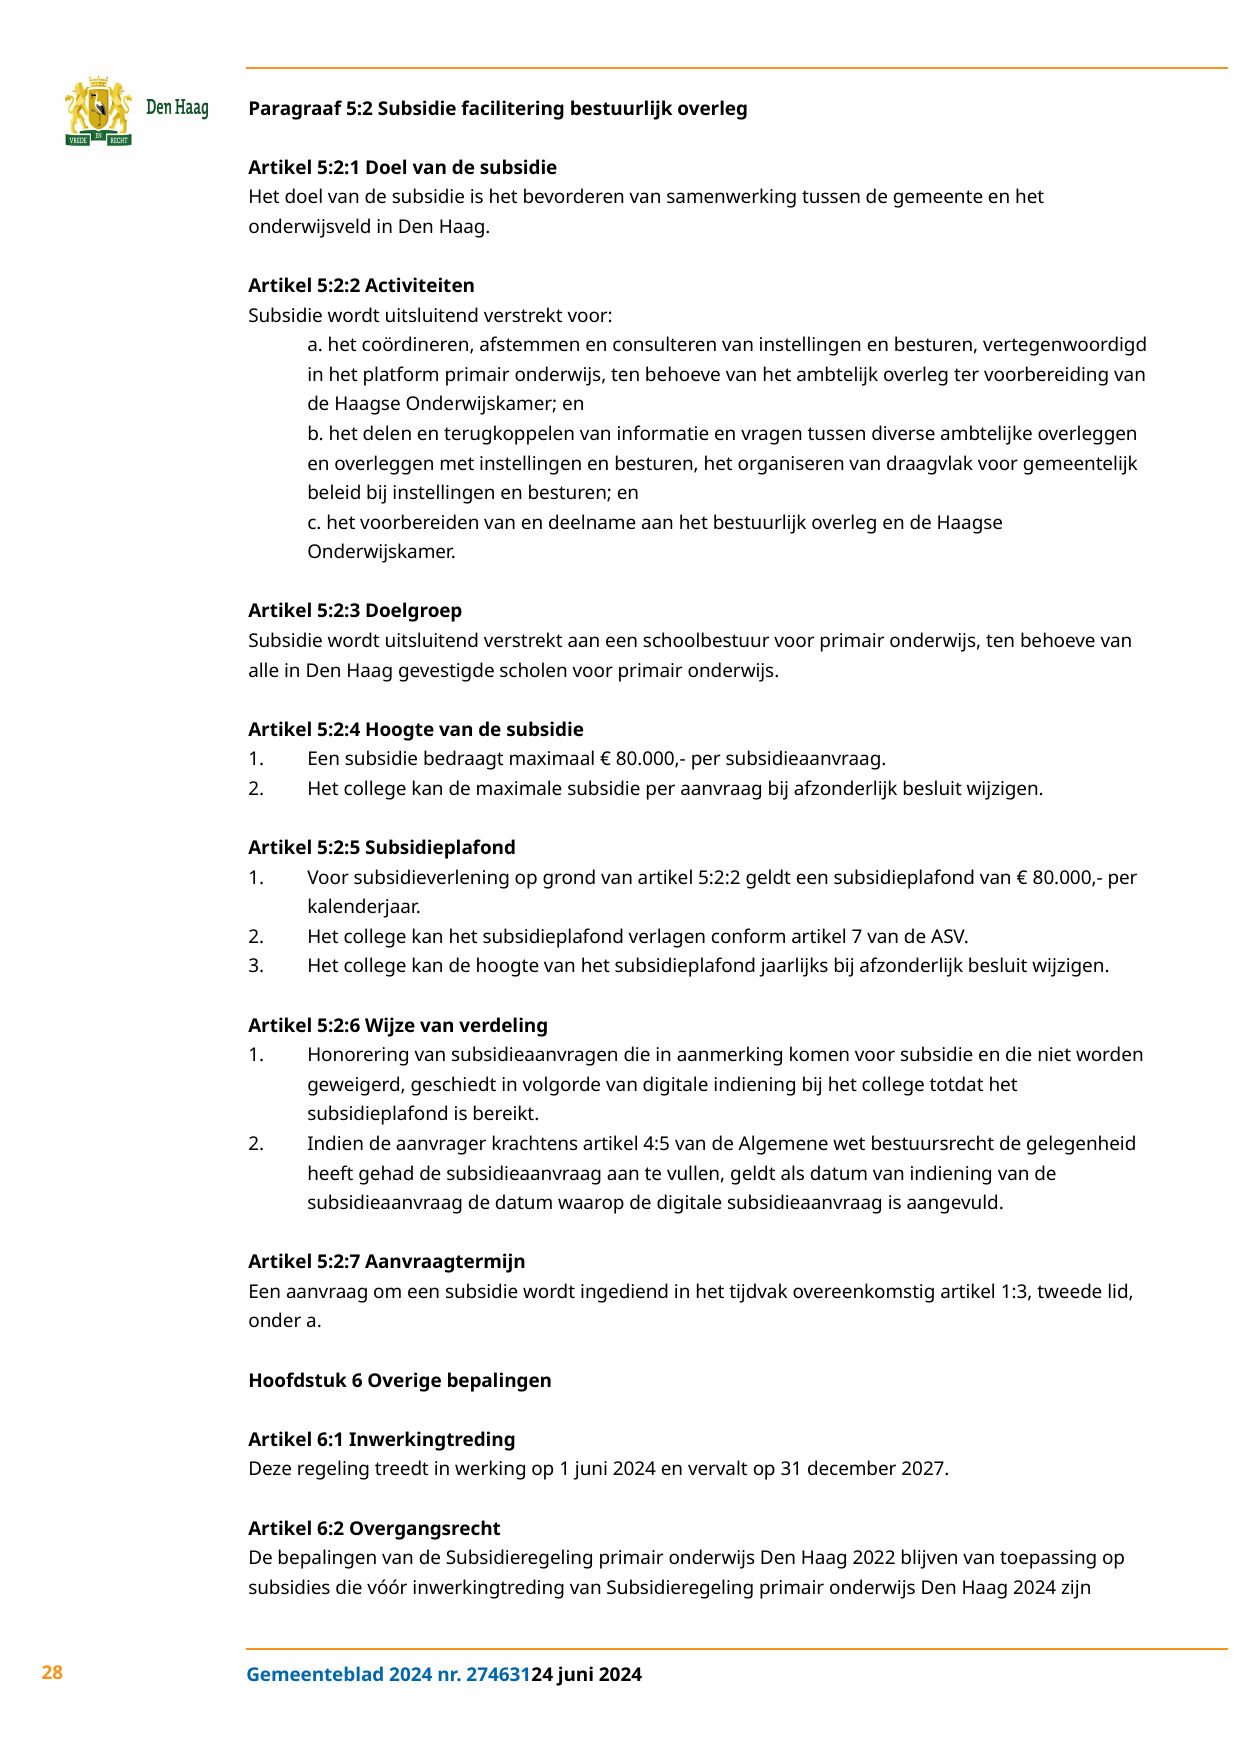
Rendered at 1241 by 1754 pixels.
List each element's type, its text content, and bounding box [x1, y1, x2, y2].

text Subsidie wordt uitsluitend verstrekt voor: [248, 302, 1152, 328]
picture [41, 47, 231, 172]
text Deze regeling treedt in werking op 1 juni 2024 en vervalt op 31 december 2027. [248, 1456, 1152, 1481]
text Artikel 5:2:7 Aanvraagtermijn [248, 1248, 1152, 1274]
text Artikel 6:2 Overgangsrecht [248, 1515, 1152, 1541]
list b. het delen en terugkoppelen van informatie en vragen tussen diverse ambtelijke overleggen en overleggen met instellingen en besturen, het organiseren van draagvlak voor gemeentelijk beleid bij instellingen en besturen; en [248, 420, 1152, 505]
list c. het voorbereiden van en deelname aan het bestuurlijk overleg en de Haagse Onderwijskamer. [248, 509, 1152, 564]
text Artikel 5:2:3 Doelgroep [248, 598, 1152, 623]
list Het college kan het subsidieplafond verlagen conform artikel 7 van de ASV. [248, 923, 1152, 949]
list Voor subsidieverlening op grond van artikel 5:2:2 geldt een subsidieplafond van € 80.000,- per kalenderjaar. [248, 864, 1152, 919]
list Het college kan de hoogte van het subsidieplafond jaarlijks bij afzonderlijk besluit wijzigen. [248, 953, 1152, 978]
list a. het coördineren, afstemmen en consulteren van instellingen en besturen, vertegenwoordigd in het platform primair onderwijs, ten behoeve van het ambtelijk overleg ter voorbereiding van de Haagse Onderwijskamer; en [248, 331, 1152, 416]
text Artikel 5:2:2 Activiteiten [248, 272, 1152, 298]
text Artikel 5:2:4 Hoogte van de subsidie [248, 716, 1152, 742]
list Indien de aanvrager krachtens artikel 4:5 van de Algemene wet bestuursrecht de gelegenheid heeft gehad de subsidieaanvraag aan te vullen, geldt als datum van indiening van de subsidieaanvraag de datum waarop de digitale subsidieaanvraag is aangevuld. [248, 1130, 1152, 1215]
text Artikel 5:2:6 Wijze van verdeling [248, 1012, 1152, 1038]
text Artikel 5:2:1 Doel van de subsidie [248, 154, 1152, 180]
text Het doel van de subsidie is het bevorderen van samenwerking tussen de gemeente en het onderwijsveld in Den Haag. [248, 183, 1152, 239]
text De bepalingen van de Subsidieregeling primair onderwijs Den Haag 2022 blijven van toepassing op subsidies die vóór inwerkingtreding van Subsidieregeling primair onderwijs Den Haag 2024 zijn [248, 1544, 1152, 1600]
text Subsidie wordt uitsluitend verstrekt aan een schoolbestuur voor primair onderwijs, ten behoeve van alle in Den Haag gevestigde scholen voor primair onderwijs. [248, 627, 1152, 683]
list Het college kan de maximale subsidie per aanvraag bij afzonderlijk besluit wijzigen. [248, 775, 1152, 801]
list Honorering van subsidieaanvragen die in aanmerking komen voor subsidie en die niet worden geweigerd, geschiedt in volgorde van digitale indiening bij het college totdat het subsidieplafond is bereikt. [248, 1041, 1152, 1126]
text Een aanvraag om een subsidie wordt ingediend in het tijdvak overeenkomstig artikel 1:3, tweede lid, onder a. [248, 1278, 1152, 1333]
list Een subsidie bedraagt maximaal € 80.000,- per subsidieaanvraag. [248, 746, 1152, 771]
text Hoofdstuk 6 Overige bepalingen [248, 1367, 1152, 1393]
text Artikel 6:1 Inwerkingtreding [248, 1426, 1152, 1452]
text Artikel 5:2:5 Subsidieplafond [248, 834, 1152, 860]
text Paragraaf 5:2 Subsidie facilitering bestuurlijk overleg [248, 95, 1152, 121]
